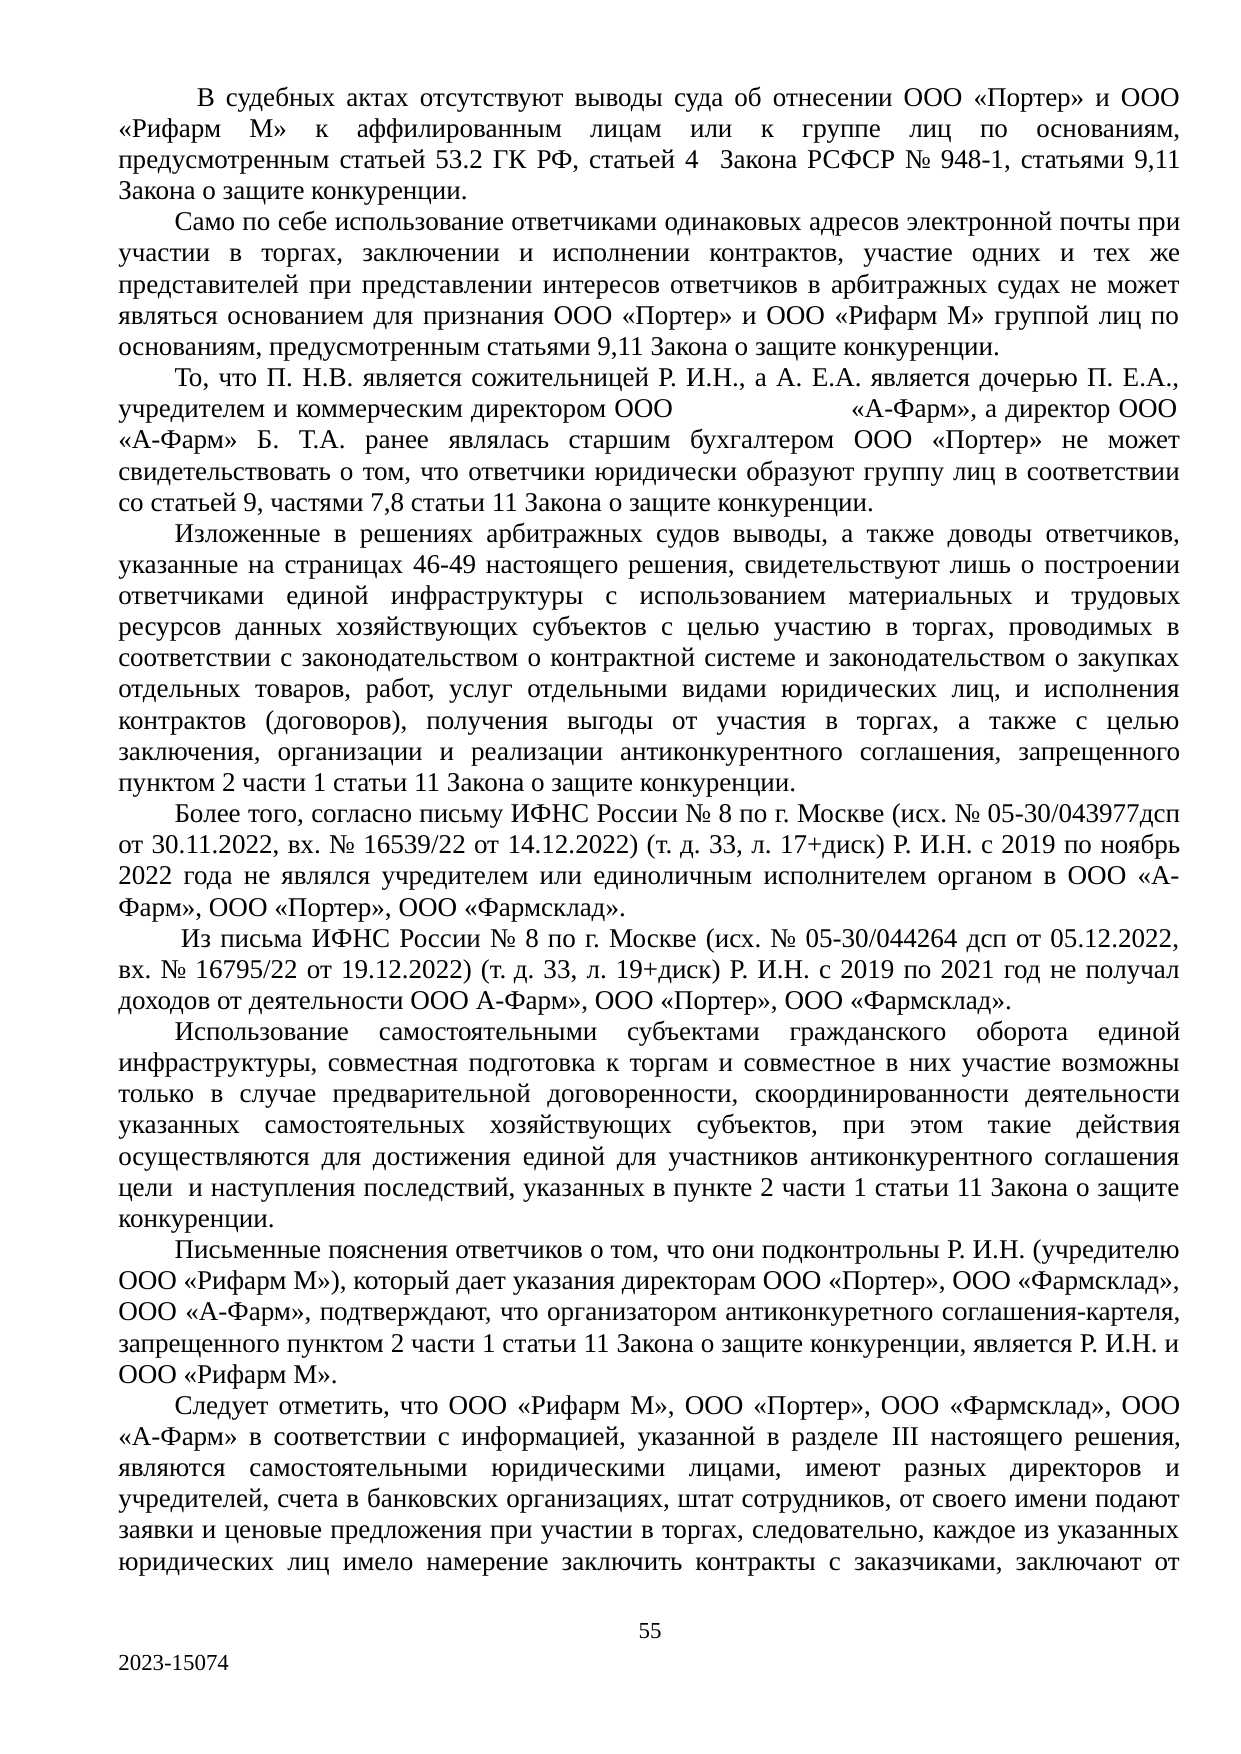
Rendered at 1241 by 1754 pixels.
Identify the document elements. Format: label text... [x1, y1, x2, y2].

text Из письма ИФНС России № 8 по г. Москве (исх. № 05-30/044264 дсп от 05.12.2022, вх. № 16795/22 от 19.12.2022) (т. д. 33, л. 19+диск) Р. И.Н. с 2019 по 2021 год не получал доходов от деятельности ООО А-Фарм», ООО «Портер», ООО «Фармсклад». [118, 922, 1181, 1015]
text Следует отметить, что ООО «Рифарм М», ООО «Портер», ООО «Фармсклад», ООО «А-Фарм» в соответствии с информацией, указанной в разделе III настоящего решения, являются самостоятельными юридическими лицами, имеют разных директоров и учредителей, счета в банковских организациях, штат сотрудников, от своего имени подают заявки и ценовые предложения при участии в торгах, следовательно, каждое из указанных юридических лиц имело намерение заключить контракты с заказчиками, заключают от [118, 1389, 1181, 1576]
text Письменные пояснения ответчиков о том, что они подконтрольны Р. И.Н. (учредителю ООО «Рифарм М»), который дает указания директорам ООО «Портер», ООО «Фармсклад», ООО «А-Фарм», подтверждают, что организатором антиконкуретного соглашения-картеля, запрещенного пунктом 2 части 1 статьи 11 Закона о защите конкуренции, является Р. И.Н. и ООО «Рифарм М». [118, 1233, 1181, 1389]
text Само по себе использование ответчиками одинаковых адресов электронной почты при участии в торгах, заключении и исполнении контрактов, участие одних и тех же представителей при представлении интересов ответчиков в арбитражных судах не может являться основанием для признания ООО «Портер» и ООО «Рифарм М» группой лиц по основаниям, предусмотренным статьями 9,11 Закона о защите конкуренции. [118, 205, 1181, 361]
text То, что П. Н.В. является сожительницей Р. И.Н., а А. Е.А. является дочерью П. Е.А., учредителем и коммерческим директором ООО «А-Фарм», а директор ООО «А-Фарм» Б. Т.А. ранее являлась старшим бухгалтером ООО «Портер» не может свидетельствовать о том, что ответчики юридически образуют группу лиц в соответствии со статьей 9, частями 7,8 статьи 11 Закона о защите конкуренции. [118, 361, 1181, 517]
text Использование самостоятельными субъектами гражданского оборота единой инфраструктуры, совместная подготовка к торгам и совместное в них участие возможны только в случае предварительной договоренности, скоординированности деятельности указанных самостоятельных хозяйствующих субъектов, при этом такие действия осуществляются для достижения единой для участников антиконкурентного соглашения цели и наступления последствий, указанных в пункте 2 части 1 статьи 11 Закона о защите конкуренции. [118, 1015, 1181, 1233]
text В судебных актах отсутствуют выводы суда об отнесении ООО «Портер» и ООО «Рифарм М» к аффилированным лицам или к группе лиц по основаниям, предусмотренным статьей 53.2 ГК РФ, статьей 4 Закона РСФСР № 948-1, статьями 9,11 Закона о защите конкуренции. [118, 81, 1181, 205]
text Более того, согласно письму ИФНС России № 8 по г. Москве (исх. № 05-30/043977дсп от 30.11.2022, вх. № 16539/22 от 14.12.2022) (т. д. 33, л. 17+диск) Р. И.Н. с 2019 по ноябрь 2022 года не являлся учредителем или единоличным исполнителем органом в ООО «А-Фарм», ООО «Портер», ООО «Фармсклад». [118, 797, 1181, 922]
text Изложенные в решениях арбитражных судов выводы, а также доводы ответчиков, указанные на страницах 46-49 настоящего решения, свидетельствуют лишь о построении ответчиками единой инфраструктуры с использованием материальных и трудовых ресурсов данных хозяйствующих субъектов с целью участию в торгах, проводимых в соответствии с законодательством о контрактной системе и законодательством о закупках отдельных товаров, работ, услуг отдельными видами юридических лиц, и исполнения контрактов (договоров), получения выгоды от участия в торгах, а также с целью заключения, организации и реализации антиконкурентного соглашения, запрещенного пунктом 2 части 1 статьи 11 Закона о защите конкуренции. [118, 517, 1181, 797]
